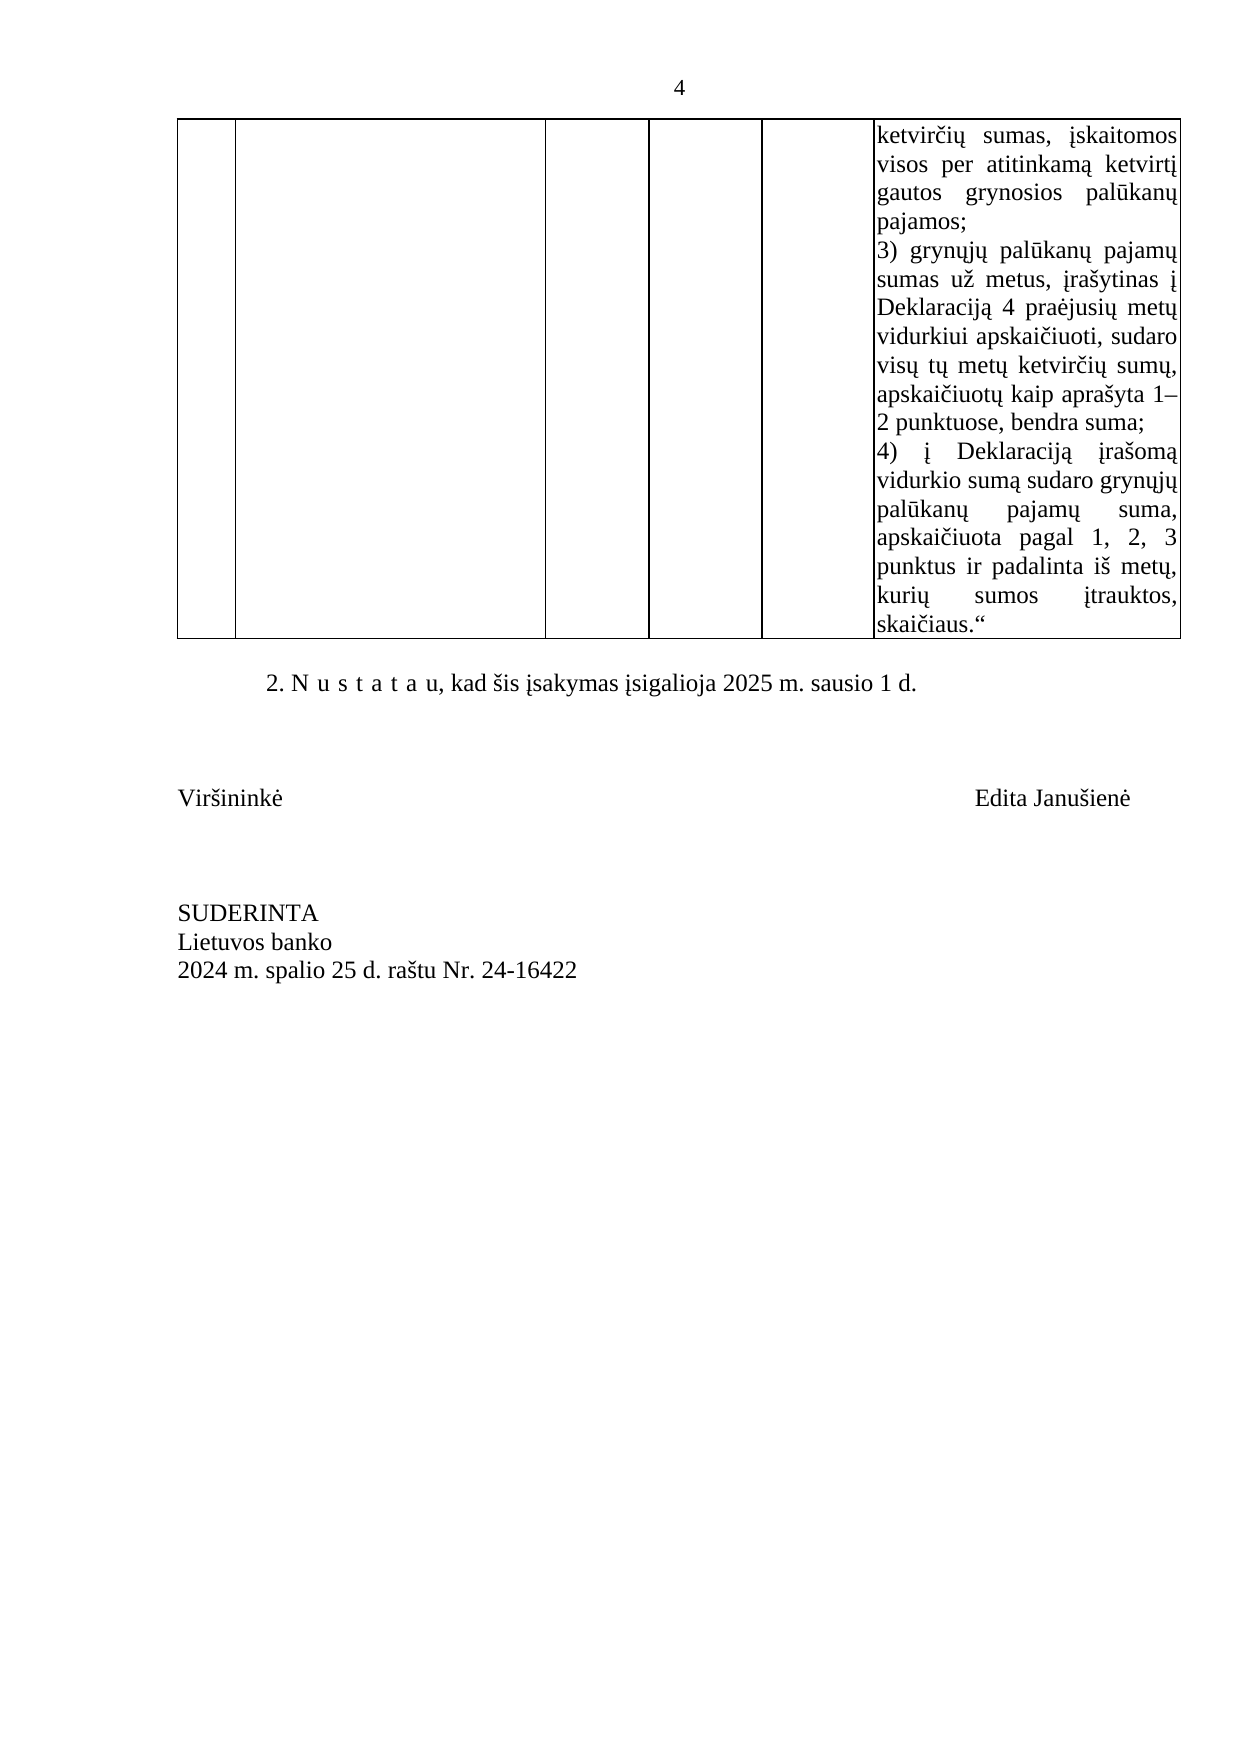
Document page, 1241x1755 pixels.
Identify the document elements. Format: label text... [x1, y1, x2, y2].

text Lietuvos banko [177, 927, 1181, 955]
text Viršininkė Edita Janušienė [177, 783, 1181, 812]
text 2024 m. spalio 25 d. raštu Nr. 24-16422 [177, 955, 1181, 984]
table_header [546, 120, 648, 637]
table_header ketvirčių sumas, įskaitomos visos per atitinkamą ketvirtį gautos grynosios palūkanų pajamos; 3) grynųjų palūkanų pajamų sumas už metus, įrašytinas į Deklaraciją 4 praėjusių metų vidurkiui apskaičiuoti, sudaro visų tų metų ketvirčių sumų, apskaičiuotų kaip aprašyta 1–2 punktuose, bendra suma; 4) į Deklaraciją įrašomą vidurkio sumą sudaro grynųjų palūkanų pajamų suma, apskaičiuota pagal 1, 2, 3 punktus ir padalinta iš metų, kurių sumos įtrauktos, skaičiaus.“ [875, 120, 1180, 637]
table_header [650, 120, 761, 637]
table_header [178, 120, 235, 637]
table_header [763, 120, 873, 637]
table_header [236, 120, 545, 637]
text SUDERINTA [177, 898, 1181, 927]
text 2. Nustatau, kad šis įsakymas įsigalioja 2025 m. sausio 1 d. [177, 668, 1181, 697]
